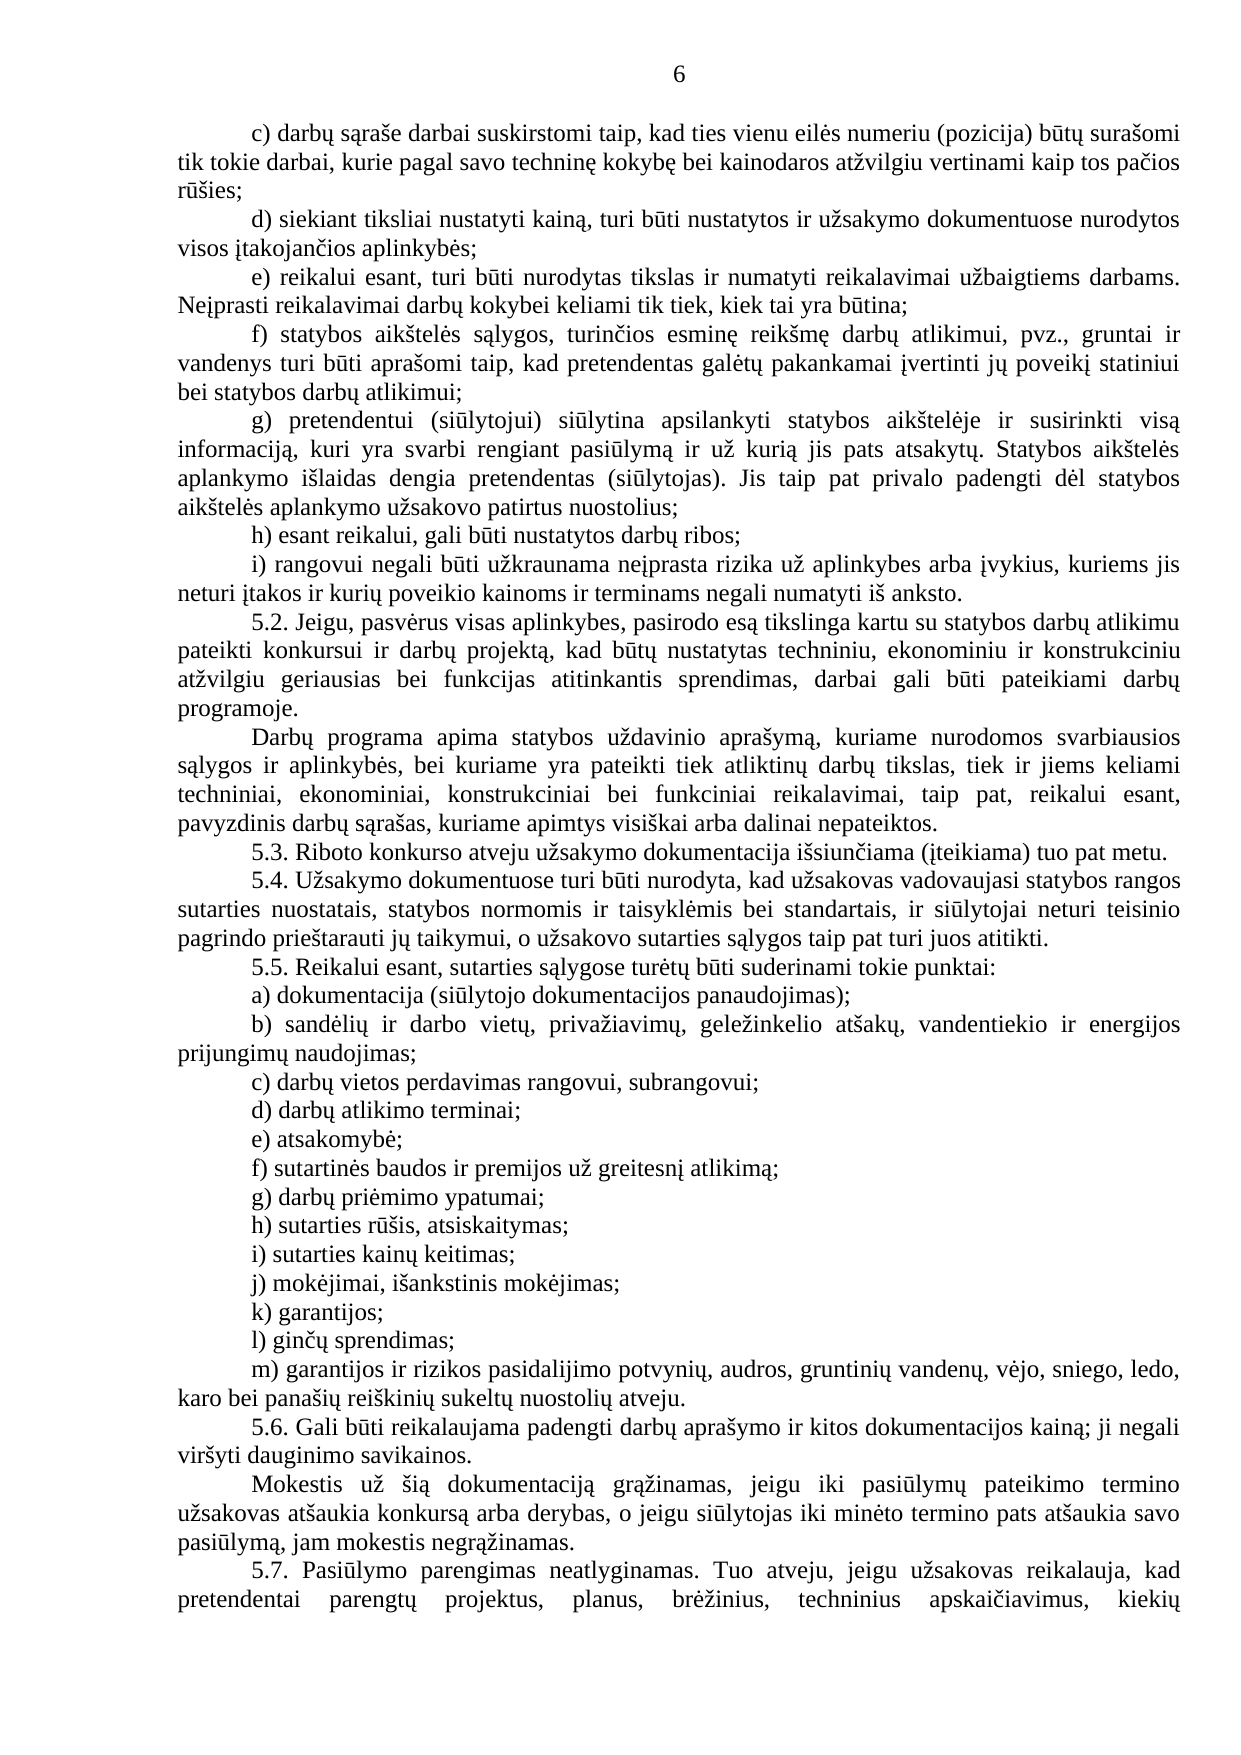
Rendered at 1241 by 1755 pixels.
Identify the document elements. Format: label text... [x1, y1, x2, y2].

text g) pretendentui (siūlytojui) siūlytina apsilankyti statybos aikštelėje ir susirinkti visą informaciją, kuri yra svarbi rengiant pasiūlymą ir už kurią jis pats atsakytų. Statybos aikštelės aplankymo išlaidas dengia pretendentas (siūlytojas). Jis taip pat privalo padengti dėl statybos aikštelės aplankymo užsakovo patirtus nuostolius; [177, 406, 1181, 521]
text m) garantijos ir rizikos pasidalijimo potvynių, audros, gruntinių vandenų, vėjo, sniego, ledo, karo bei panašių reiškinių sukeltų nuostolių atveju. [177, 1354, 1181, 1412]
text l) ginčų sprendimas; [177, 1326, 1181, 1354]
text j) mokėjimai, išankstinis mokėjimas; [177, 1268, 1181, 1297]
text 5.2. Jeigu, pasvėrus visas aplinkybes, pasirodo esą tikslinga kartu su statybos darbų atlikimu pateikti konkursui ir darbų projektą, kad būtų nustatytas techniniu, ekonominiu ir konstrukciniu atžvilgiu geriausias bei funkcijas atitinkantis sprendimas, darbai gali būti pateikiami darbų programoje. [177, 607, 1181, 722]
text i) sutarties kainų keitimas; [177, 1239, 1181, 1268]
text d) darbų atlikimo terminai; [177, 1096, 1181, 1124]
text k) garantijos; [177, 1297, 1181, 1326]
text e) atsakomybė; [177, 1124, 1181, 1153]
text h) sutarties rūšis, atsiskaitymas; [177, 1211, 1181, 1239]
text 5.6. Gali būti reikalaujama padengti darbų aprašymo ir kitos dokumentacijos kainą; ji negali viršyti dauginimo savikainos. [177, 1412, 1181, 1469]
text i) rangovui negali būti užkraunama neįprasta rizika už aplinkybes arba įvykius, kuriems jis neturi įtakos ir kurių poveikio kainoms ir terminams negali numatyti iš anksto. [177, 549, 1181, 607]
text c) darbų sąraše darbai suskirstomi taip, kad ties vienu eilės numeriu (pozicija) būtų surašomi tik tokie darbai, kurie pagal savo techninę kokybę bei kainodaros atžvilgiu vertinami kaip tos pačios rūšies; [177, 118, 1181, 204]
text 5.5. Reikalui esant, sutarties sąlygose turėtų būti suderinami tokie punktai: [177, 952, 1181, 981]
text 5.3. Riboto konkurso atveju užsakymo dokumentacija išsiunčiama (įteikiama) tuo pat metu. [177, 837, 1181, 866]
text g) darbų priėmimo ypatumai; [177, 1182, 1181, 1211]
text b) sandėlių ir darbo vietų, privažiavimų, geležinkelio atšakų, vandentiekio ir energijos prijungimų naudojimas; [177, 1009, 1181, 1067]
text Darbų programa apima statybos uždavinio aprašymą, kuriame nurodomos svarbiausios sąlygos ir aplinkybės, bei kuriame yra pateikti tiek atliktinų darbų tikslas, tiek ir jiems keliami techniniai, ekonominiai, konstrukciniai bei funkciniai reikalavimai, taip pat, reikalui esant, pavyzdinis darbų sąrašas, kuriame apimtys visiškai arba dalinai nepateiktos. [177, 722, 1181, 837]
text a) dokumentacija (siūlytojo dokumentacijos panaudojimas); [177, 981, 1181, 1009]
text c) darbų vietos perdavimas rangovui, subrangovui; [177, 1067, 1181, 1096]
text 5.4. Užsakymo dokumentuose turi būti nurodyta, kad užsakovas vadovaujasi statybos rangos sutarties nuostatais, statybos normomis ir taisyklėmis bei standartais, ir siūlytojai neturi teisinio pagrindo prieštarauti jų taikymui, o užsakovo sutarties sąlygos taip pat turi juos atitikti. [177, 866, 1181, 952]
text f) sutartinės baudos ir premijos už greitesnį atlikimą; [177, 1153, 1181, 1182]
text Mokestis už šią dokumentaciją grąžinamas, jeigu iki pasiūlymų pateikimo termino užsakovas atšaukia konkursą arba derybas, o jeigu siūlytojas iki minėto termino pats atšaukia savo pasiūlymą, jam mokestis negrąžinamas. [177, 1469, 1181, 1556]
text e) reikalui esant, turi būti nurodytas tikslas ir numatyti reikalavimai užbaigtiems darbams. Neįprasti reikalavimai darbų kokybei keliami tik tiek, kiek tai yra būtina; [177, 262, 1181, 319]
text f) statybos aikštelės sąlygos, turinčios esminę reikšmę darbų atlikimui, pvz., gruntai ir vandenys turi būti aprašomi taip, kad pretendentas galėtų pakankamai įvertinti jų poveikį statiniui bei statybos darbų atlikimui; [177, 319, 1181, 406]
text d) siekiant tiksliai nustatyti kainą, turi būti nustatytos ir užsakymo dokumentuose nurodytos visos įtakojančios aplinkybės; [177, 204, 1181, 262]
text h) esant reikalui, gali būti nustatytos darbų ribos; [177, 521, 1181, 549]
text 5.7. Pasiūlymo parengimas neatlyginamas. Tuo atveju, jeigu užsakovas reikalauja, kad pretendentai parengtų projektus, planus, brėžinius, techninius apskaičiavimus, kiekių [177, 1556, 1181, 1613]
